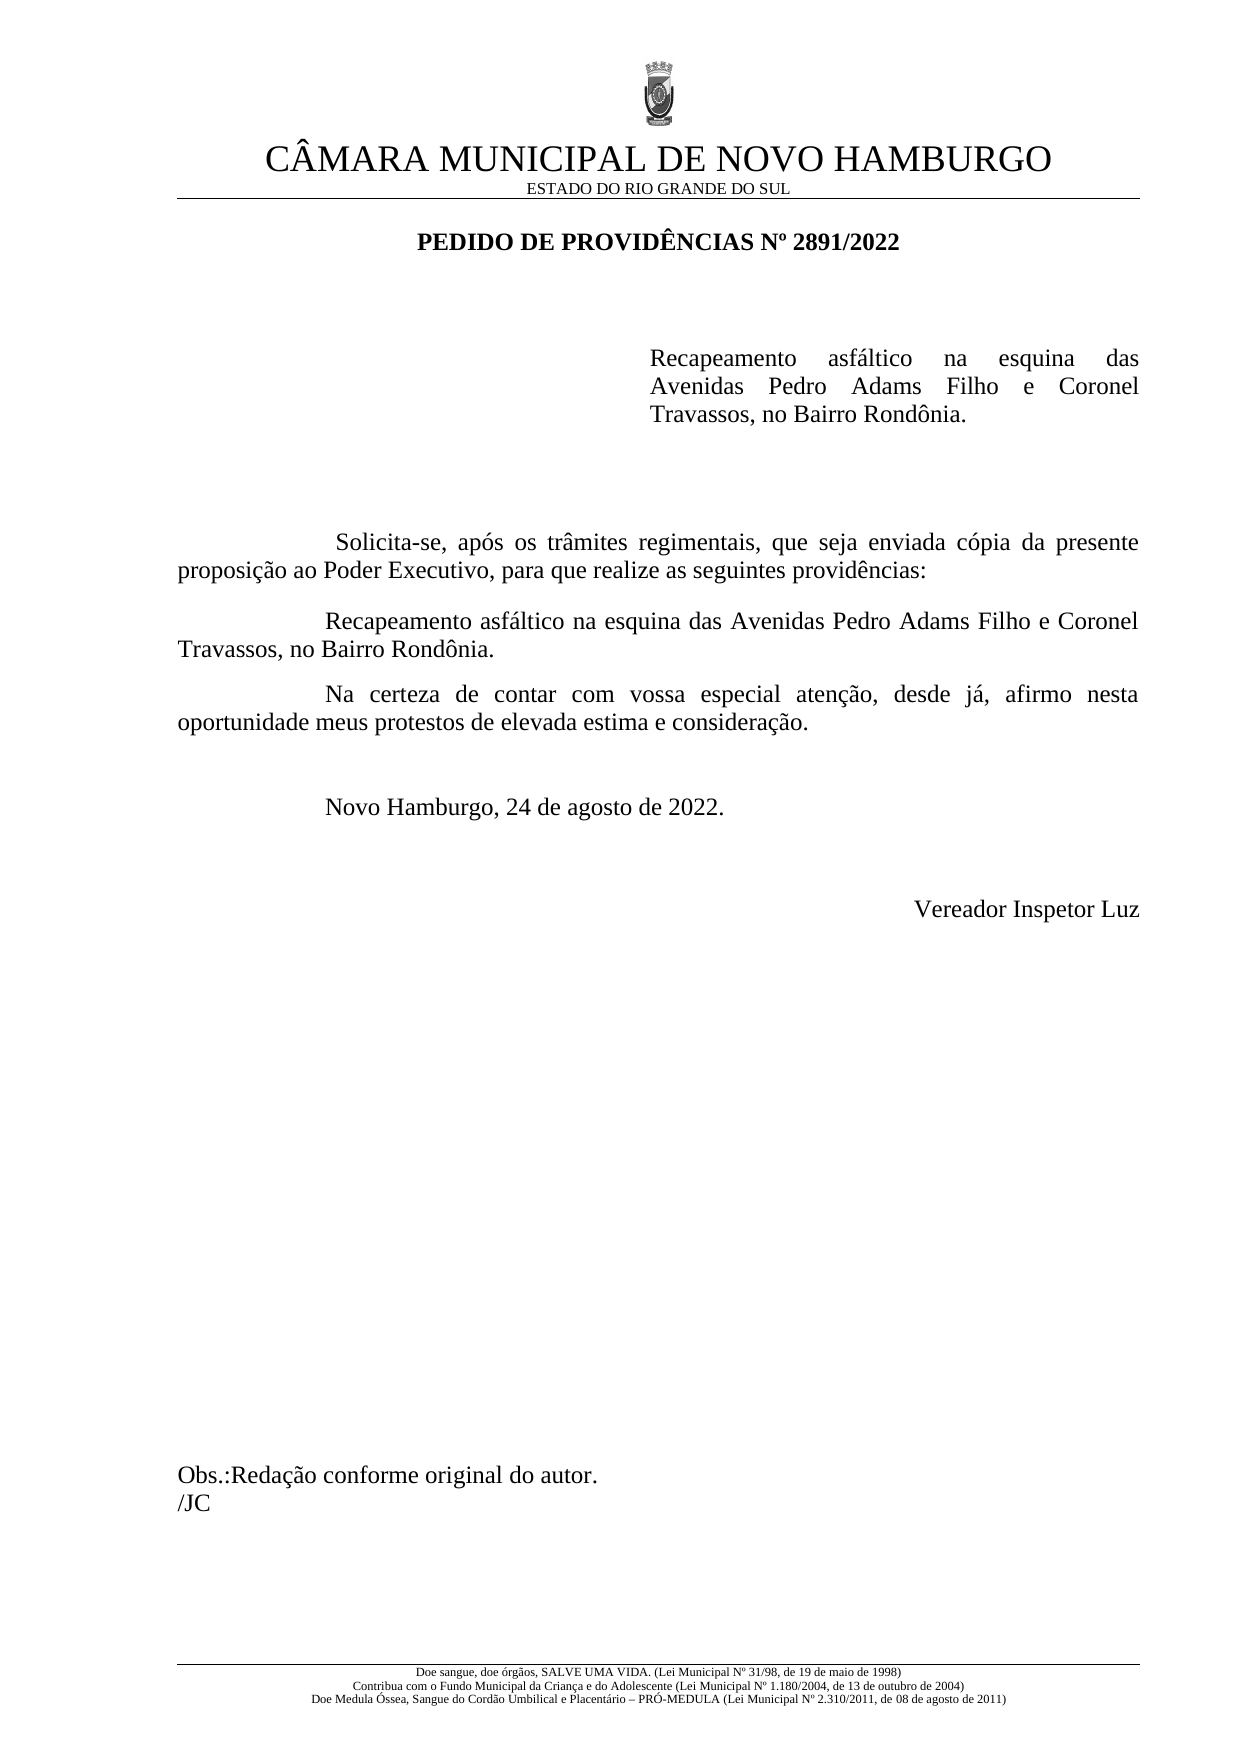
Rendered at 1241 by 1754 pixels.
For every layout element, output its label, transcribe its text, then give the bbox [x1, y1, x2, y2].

text Solicita-se, após os trâmites regimentais, que seja enviada cópia da presente proposição ao Poder Executivo, para que realize as seguintes providências: [177, 528, 1140, 583]
text Recapeamento asfáltico na esquina das Avenidas Pedro Adams Filho e Coronel Travassos, no Bairro Rondônia. [177, 607, 1140, 662]
text Na certeza de contar com vossa especial atenção, desde já, afirmo nesta oportunidade meus protestos de elevada estima e consideração. [177, 680, 1140, 736]
text Novo Hamburgo, 24 de agosto de 2022. [177, 793, 1140, 821]
text /JC [177, 1489, 1140, 1517]
text PEDIDO DE PROVIDÊNCIAS Nº 2891/2022 [177, 228, 1140, 256]
text Vereador Inspetor Luz [177, 895, 1140, 923]
text Recapeamento asfáltico na esquina das Avenidas Pedro Adams Filho e Coronel Travassos, no Bairro Rondônia. [649, 344, 1140, 428]
text Obs.:Redação conforme original do autor. [177, 1461, 1140, 1489]
